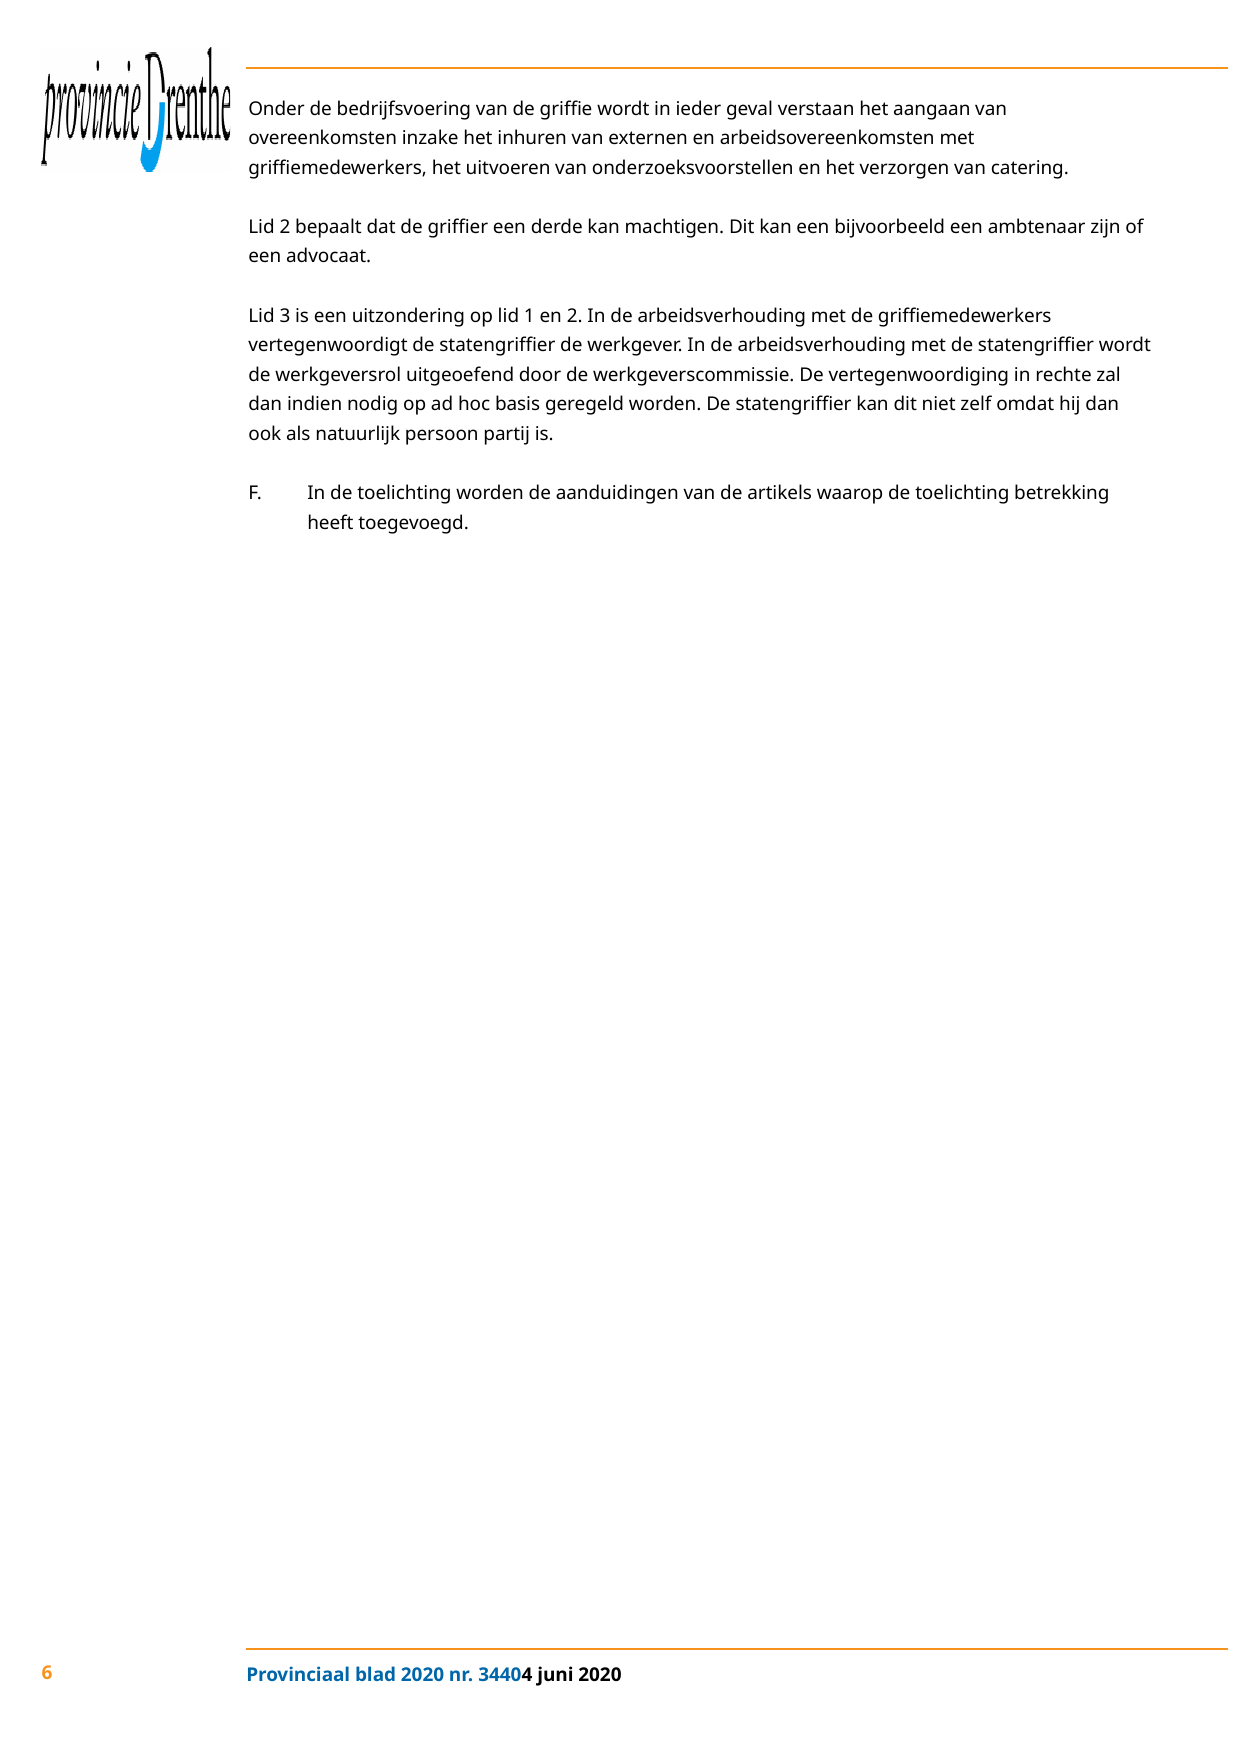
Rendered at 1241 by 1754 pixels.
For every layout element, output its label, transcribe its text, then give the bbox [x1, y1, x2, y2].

picture [41, 47, 231, 172]
list In de toelichting worden de aanduidingen van de artikels waarop de toelichting betrekking heeft toegevoegd. [248, 479, 1152, 535]
text Lid 3 is een uitzondering op lid 1 en 2. In de arbeidsverhouding met de griffiemedewerkers vertegenwoordigt de statengriffier de werkgever. In de arbeidsverhouding met de statengriffier wordt de werkgeversrol uitgeoefend door de werkgeverscommissie. De vertegenwoordiging in rechte zal dan indien nodig op ad hoc basis geregeld worden. De statengriffier kan dit niet zelf omdat hij dan ook als natuurlijk persoon partij is. [248, 302, 1152, 446]
text Lid 2 bepaalt dat de griffier een derde kan machtigen. Dit kan een bijvoorbeeld een ambtenaar zijn of een advocaat. [248, 213, 1152, 268]
text Onder de bedrijfsvoering van de griffie wordt in ieder geval verstaan het aangaan van overeenkomsten inzake het inhuren van externen en arbeidsovereenkomsten met griffiemedewerkers, het uitvoeren van onderzoeksvoorstellen en het verzorgen van catering. [248, 95, 1152, 180]
